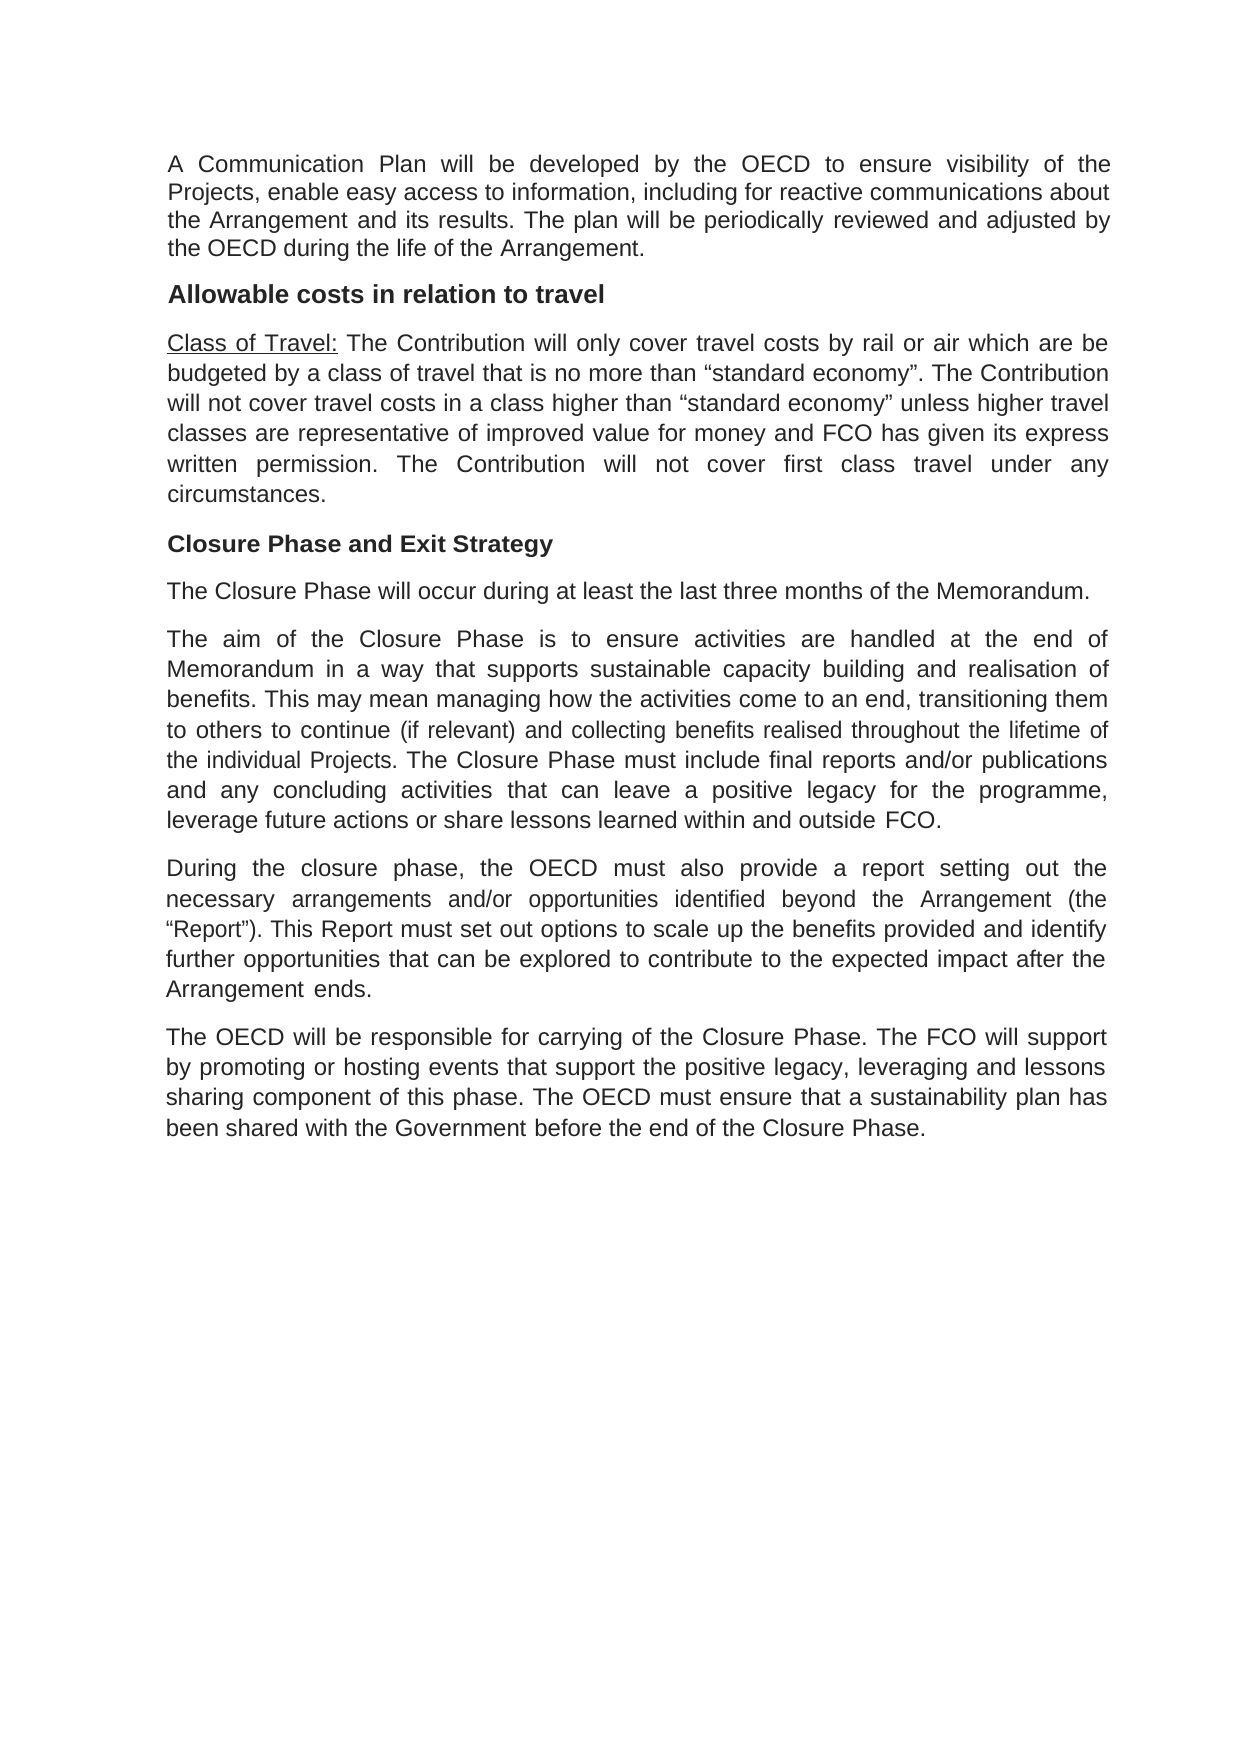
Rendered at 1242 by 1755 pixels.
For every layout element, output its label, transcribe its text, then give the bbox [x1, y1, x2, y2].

text A Communication Plan will be developed by the OECD to ensure visibility of the Projects, enable easy access to information, including for reactive communications about the Arrangement and its results. The plan will be periodically reviewed and adjusted by the OECD during the life of the Arrangement. [167, 149, 1111, 261]
text During the closure phase, the OECD must also provide a report setting out the necessary arrangements and/or opportunities identified beyond the Arrangement (the “Report”). This Report must set out options to scale up the benefits provided and identify further opportunities that can be explored to contribute to the expected impact after the Arrangement ends. [166, 854, 1108, 1003]
text The Closure Phase will occur during at least the last three months of the Memorandum. [166, 577, 1122, 604]
text The aim of the Closure Phase is to ensure activities are handled at the end of Memorandum in a way that supports sustainable capacity building and realisation of benefits. This may mean managing how the activities come to an end, transitioning them to others to continue (if relevant) and collecting benefits realised throughout the lifetime of the individual Projects. The Closure Phase must include final reports and/or publications and any concluding activities that can leave a positive legacy for the programme, leverage future actions or share lessons learned within and outside FCO. [166, 624, 1109, 834]
text Closure Phase and Exit Strategy [167, 529, 1122, 557]
text Class of Travel: The Contribution will only cover travel costs by rail or air which are be budgeted by a class of travel that is no more than “standard economy”. The Contribution will not cover travel costs in a class higher than “standard economy” unless higher travel classes are representative of improved value for money and FCO has given its express written permission. The Contribution will not cover first class travel under any circumstances. [167, 328, 1110, 508]
text The OECD will be responsible for carrying of the Closure Phase. The FCO will support by promoting or hosting events that support the positive legacy, leveraging and lessons sharing component of this phase. The OECD must ensure that a sustainability plan has been shared with the Government before the end of the Closure Phase. [166, 1023, 1108, 1141]
text Allowable costs in relation to travel [168, 279, 1122, 309]
